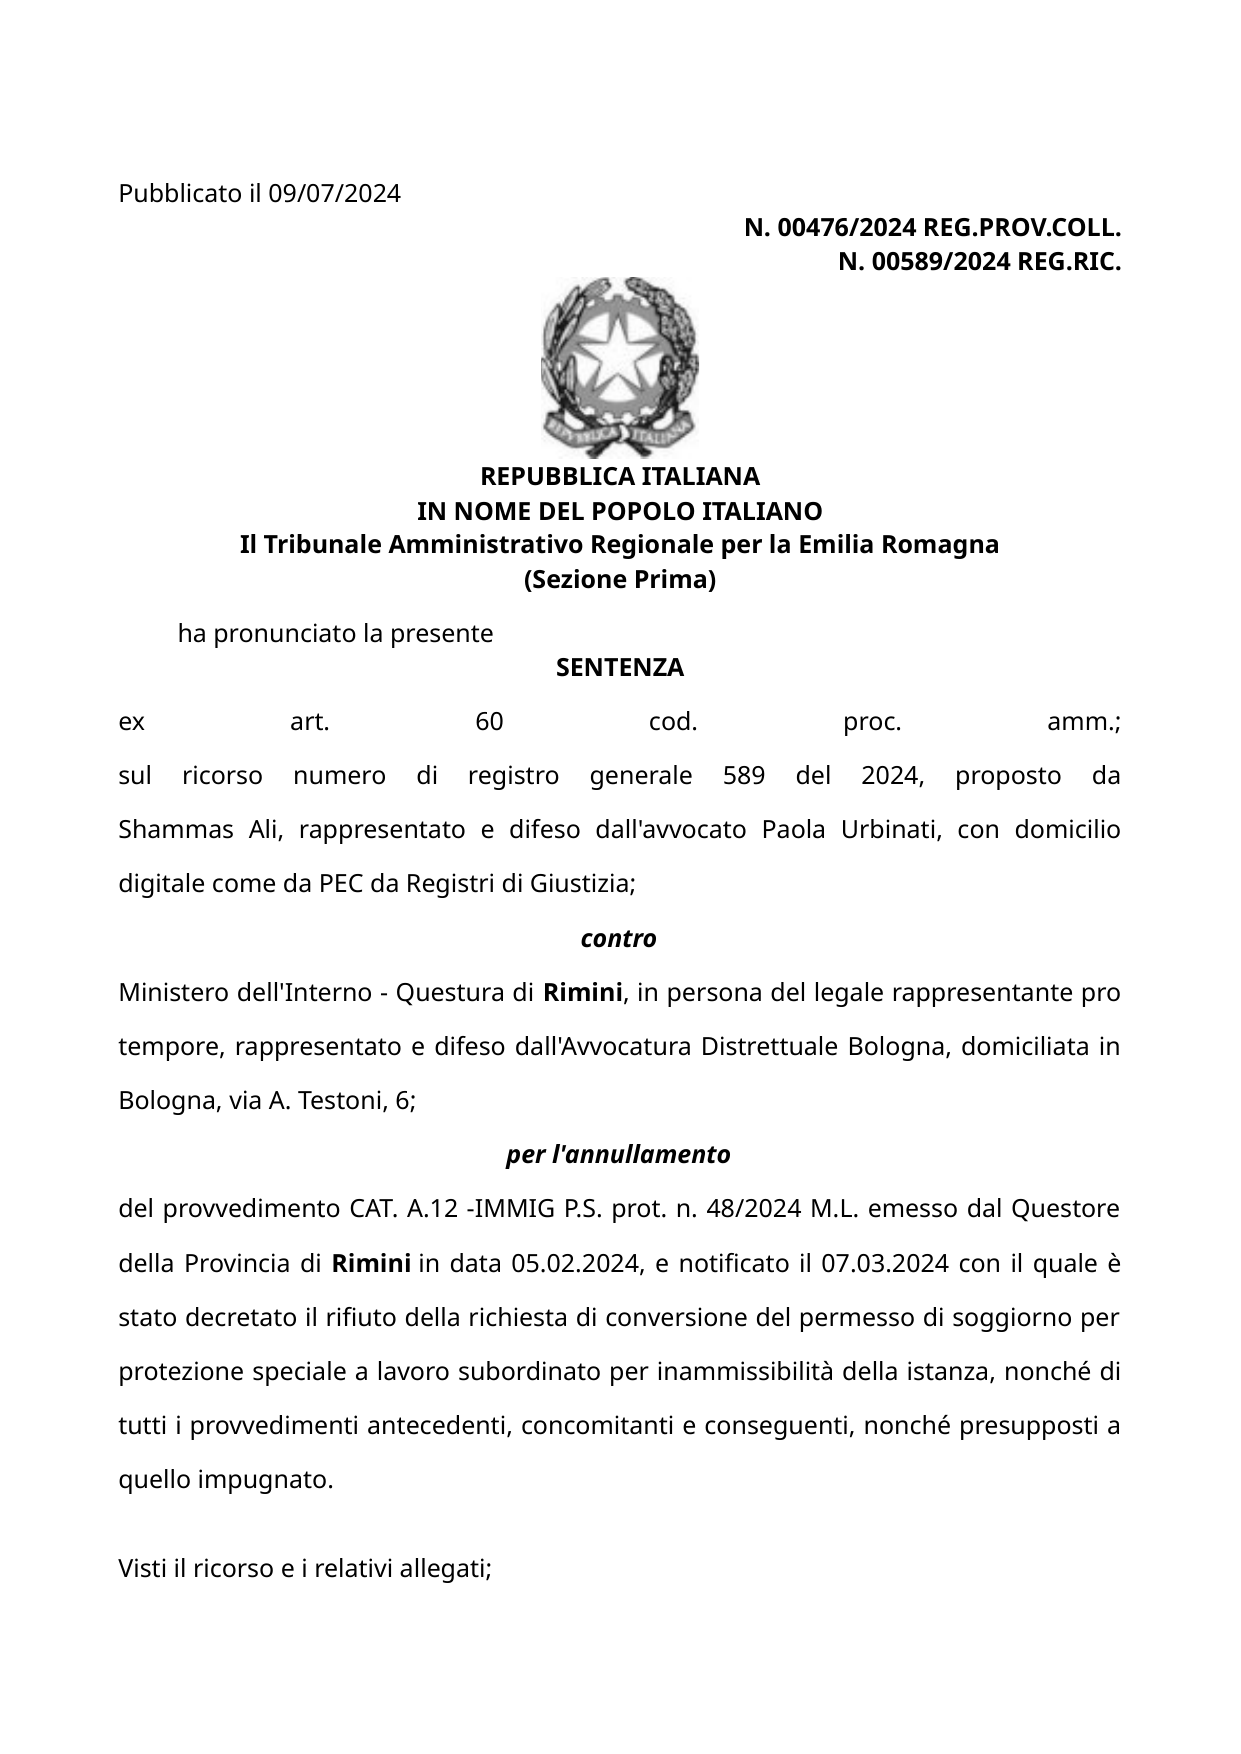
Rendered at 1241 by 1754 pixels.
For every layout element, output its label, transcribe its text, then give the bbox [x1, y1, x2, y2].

text Ministero dell'Interno - Questura di Rimini, in persona del legale rappresentante pro tempore, rappresentato e difeso dall'Avvocatura Distrettuale Bologna, domiciliata in Bologna, via A. Testoni, 6; [118, 954, 1122, 1117]
text N. 00589/2024 REG.RIC. [118, 244, 1122, 278]
text ex art. 60 cod. proc. amm.; sul ricorso numero di registro generale 589 del 2024, proposto da Shammas Ali, rappresentato e difeso dall'avvocato Paola Urbinati, con domicilio digitale come da PEC da Registri di Giustizia; [118, 683, 1122, 900]
text per l'annullamento [118, 1117, 1122, 1171]
text Visti il ricorso e i relativi allegati; [118, 1530, 1122, 1584]
text SENTENZA [118, 649, 1122, 683]
text (Sezione Prima) [118, 561, 1122, 595]
text IN NOME DEL POPOLO ITALIANO [118, 493, 1122, 527]
text Il Tribunale Amministrativo Regionale per la Emilia Romagna [118, 527, 1122, 561]
text contro [118, 900, 1122, 954]
text N. 00476/2024 REG.PROV.COLL. [118, 210, 1122, 244]
text ha pronunciato la presente [118, 595, 1122, 649]
text del provvedimento CAT. A.12 -IMMIG P.S. prot. n. 48/2024 M.L. emesso dal Questore della Provincia di Rimini in data 05.02.2024, e notificato il 07.03.2024 con il quale è stato decretato il rifiuto della richiesta di conversione del permesso di soggiorno per protezione speciale a lavoro subordinato per inammissibilità della istanza, nonché di tutti i provvedimenti antecedenti, concomitanti e conseguenti, nonché presupposti a quello impugnato. [118, 1171, 1122, 1496]
text Pubblicato il 09/07/2024 [118, 176, 1122, 210]
text REPUBBLICA ITALIANA [118, 459, 1122, 493]
picture [541, 277, 700, 459]
